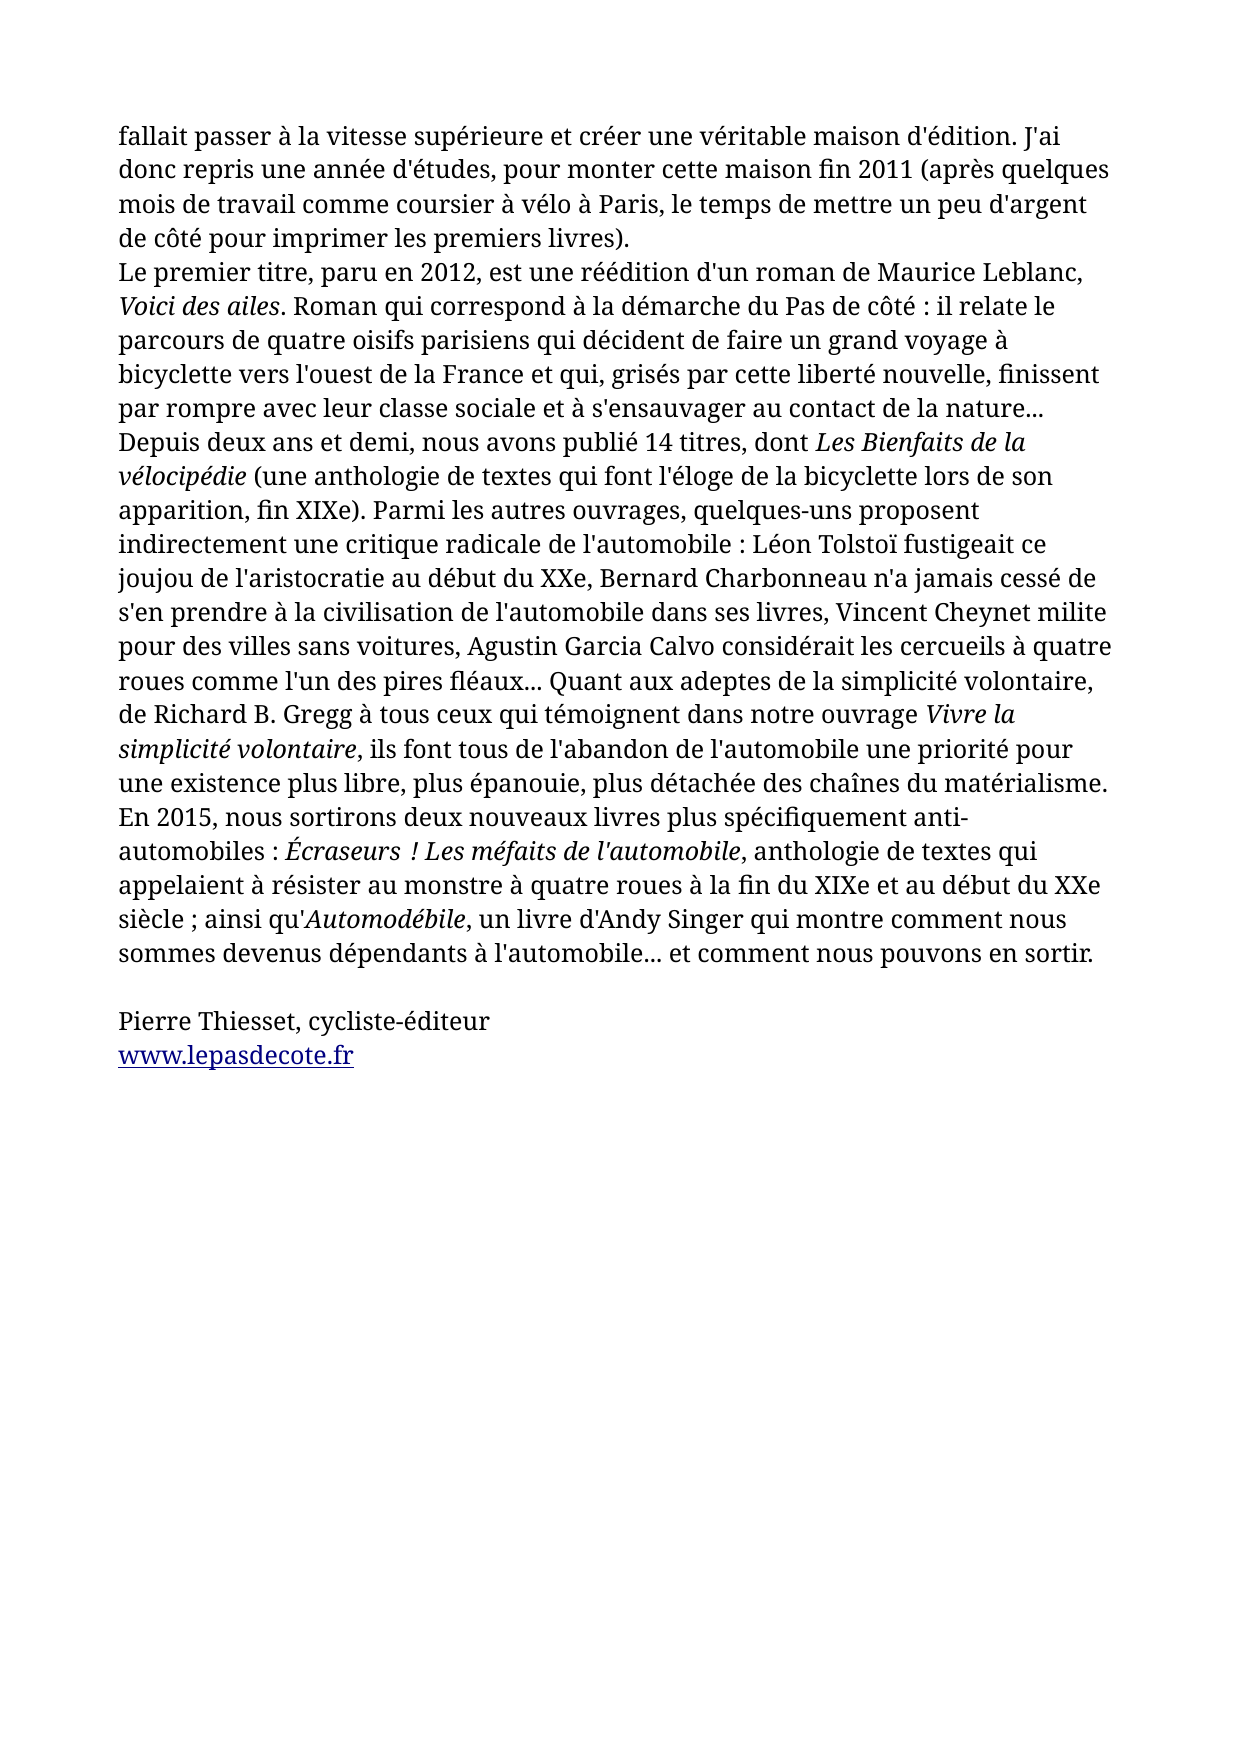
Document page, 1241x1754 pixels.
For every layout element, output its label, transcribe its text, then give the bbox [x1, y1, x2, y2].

text Le premier titre, paru en 2012, est une réédition d'un roman de Maurice Leblanc, Voici des ailes. Roman qui correspond à la démarche du Pas de côté : il relate le parcours de quatre oisifs parisiens qui décident de faire un grand voyage à bicyclette vers l'ouest de la France et qui, grisés par cette liberté nouvelle, finissent par rompre avec leur classe sociale et à s'ensauvager au contact de la nature... Depuis deux ans et demi, nous avons publié 14 titres, dont Les Bienfaits de la vélocipédie (une anthologie de textes qui font l'éloge de la bicyclette lors de son apparition, fin XIXe). Parmi les autres ouvrages, quelques-uns proposent indirectement une critique radicale de l'automobile : Léon Tolstoï fustigeait ce joujou de l'aristocratie au début du XXe, Bernard Charbonneau n'a jamais cessé de s'en prendre à la civilisation de l'automobile dans ses livres, Vincent Cheynet milite pour des villes sans voitures, Agustin Garcia Calvo considérait les cercueils à quatre roues comme l'un des pires fléaux... Quant aux adeptes de la simplicité volontaire, de Richard B. Gregg à tous ceux qui témoignent dans notre ouvrage Vivre la simplicité volontaire, ils font tous de l'abandon de l'automobile une priorité pour une existence plus libre, plus épanouie, plus détachée des chaînes du matérialisme. [118, 254, 1122, 799]
text fallait passer à la vitesse supérieure et créer une véritable maison d'édition. J'ai donc repris une année d'études, pour monter cette maison fin 2011 (après quelques mois de travail comme coursier à vélo à Paris, le temps de mettre un peu d'argent de côté pour imprimer les premiers livres). [118, 118, 1122, 254]
text Pierre Thiesset, cycliste-éditeur [118, 1004, 1122, 1038]
text www.lepasdecote.fr [118, 1038, 1122, 1072]
text En 2015, nous sortirons deux nouveaux livres plus spécifiquement anti-automobiles : Écraseurs ! Les méfaits de l'automobile, anthologie de textes qui appelaient à résister au monstre à quatre roues à la fin du XIXe et au début du XXe siècle ; ainsi qu'Automodébile, un livre d'Andy Singer qui montre comment nous sommes devenus dépendants à l'automobile... et comment nous pouvons en sortir. [118, 799, 1122, 970]
